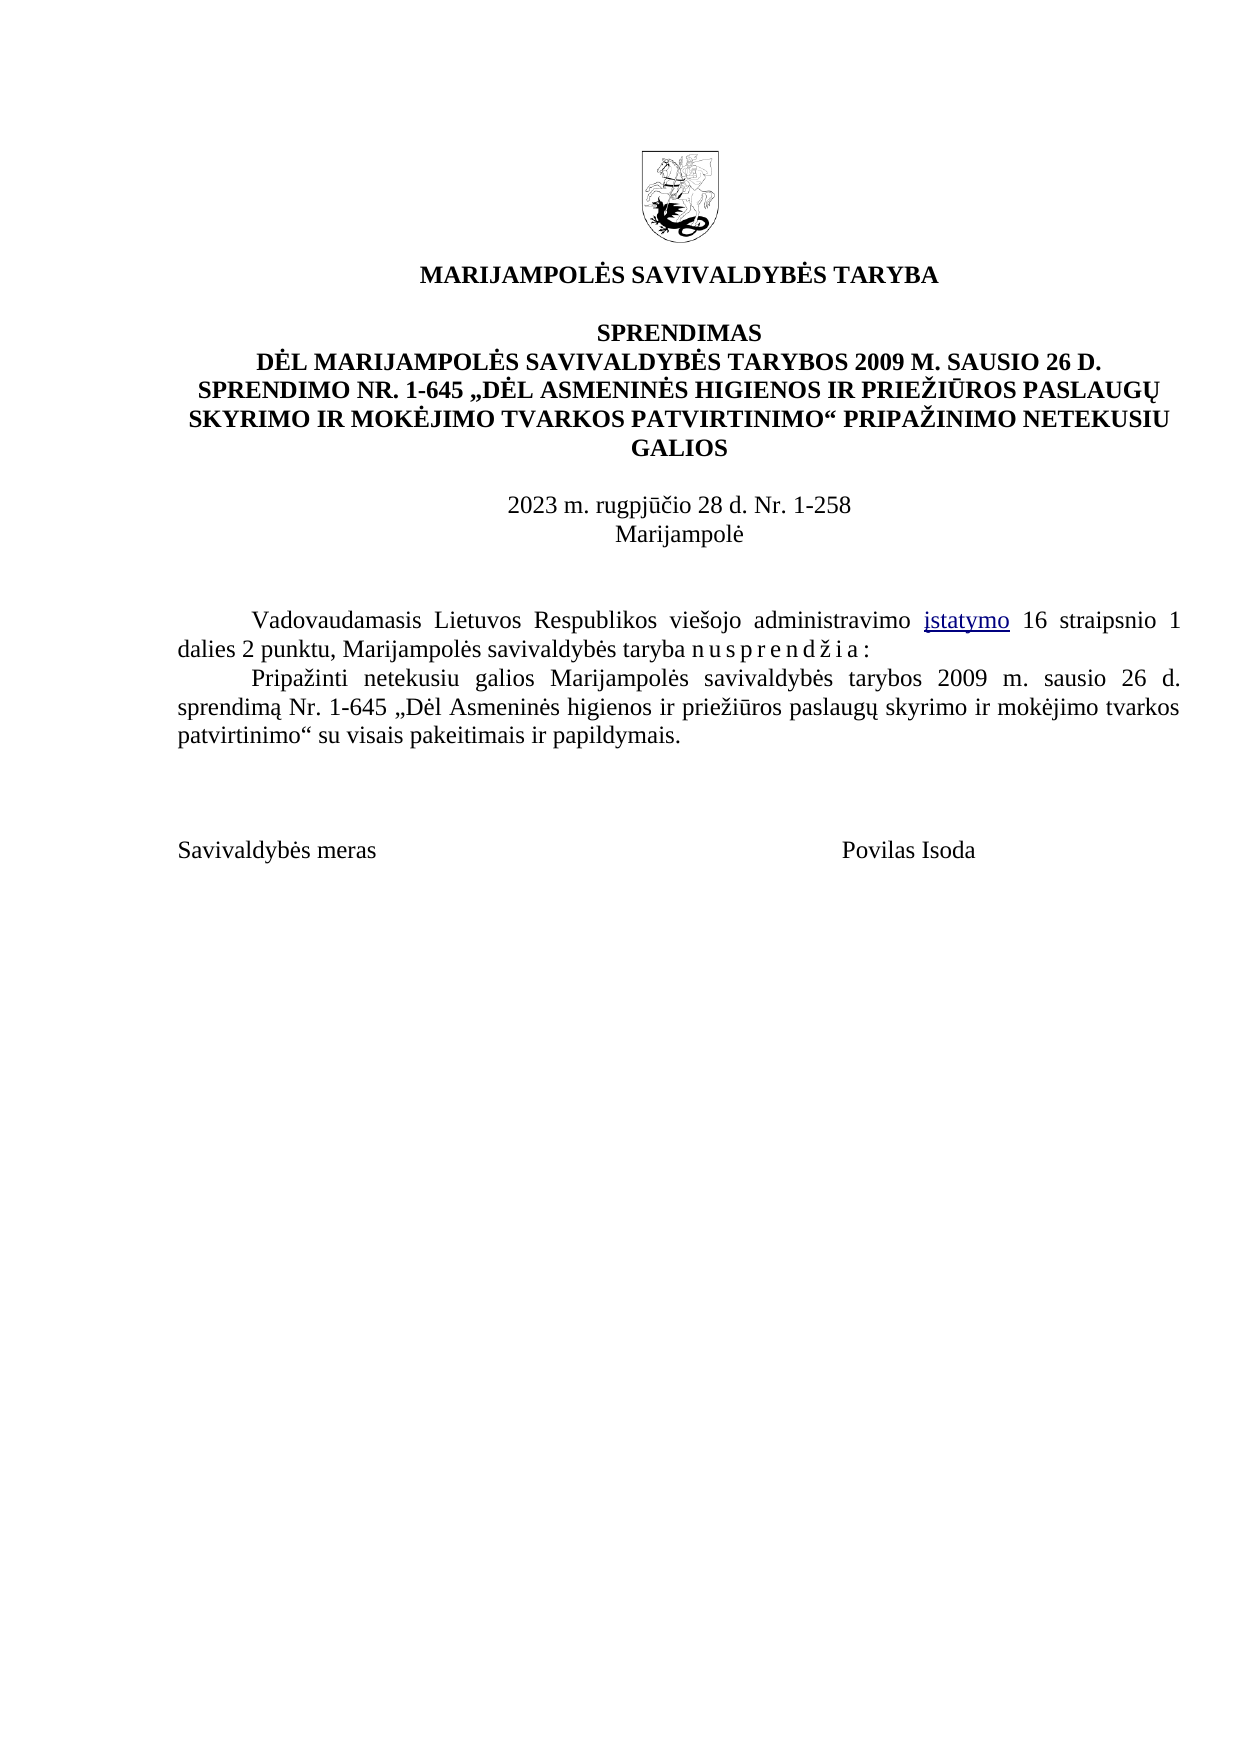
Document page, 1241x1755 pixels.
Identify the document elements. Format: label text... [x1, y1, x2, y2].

text Pripažinti netekusiu galios Marijampolės savivaldybės tarybos 2009 m. sausio 26 d. sprendimą Nr. 1-645 „Dėl Asmeninės higienos ir priežiūros paslaugų skyrimo ir mokėjimo tvarkos patvirtinimo“ su visais pakeitimais ir papildymais. [177, 663, 1181, 749]
text Vadovaudamasis Lietuvos Respublikos viešojo administravimo įstatymo 16 straipsnio 1 dalies 2 punktu, Marijampolės savivaldybės taryba nusprendžia: [177, 605, 1181, 663]
text SPRENDIMAS [177, 318, 1181, 347]
text 2023 m. rugpjūčio 28 d. Nr. 1-258 [177, 490, 1181, 519]
text DĖL MARIJAMPOLĖS SAVIVALDYBĖS TARYBOS 2009 M. SAUSIO 26 D. SPRENDIMO NR. 1-645 „DĖL ASMENINĖS HIGIENOS IR PRIEŽIŪROS PASLAUGŲ SKYRIMO IR MOKĖJIMO TVARKOS PATVIRTINIMO“ PRIPAŽINIMO NETEKUSIU GALIOS [177, 347, 1181, 462]
text Savivaldybės meras Povilas Isoda [177, 835, 1181, 864]
text MARIJAMPOLĖS SAVIVALDYBĖS TARYBA [177, 260, 1181, 289]
text Marijampolė [177, 519, 1181, 548]
